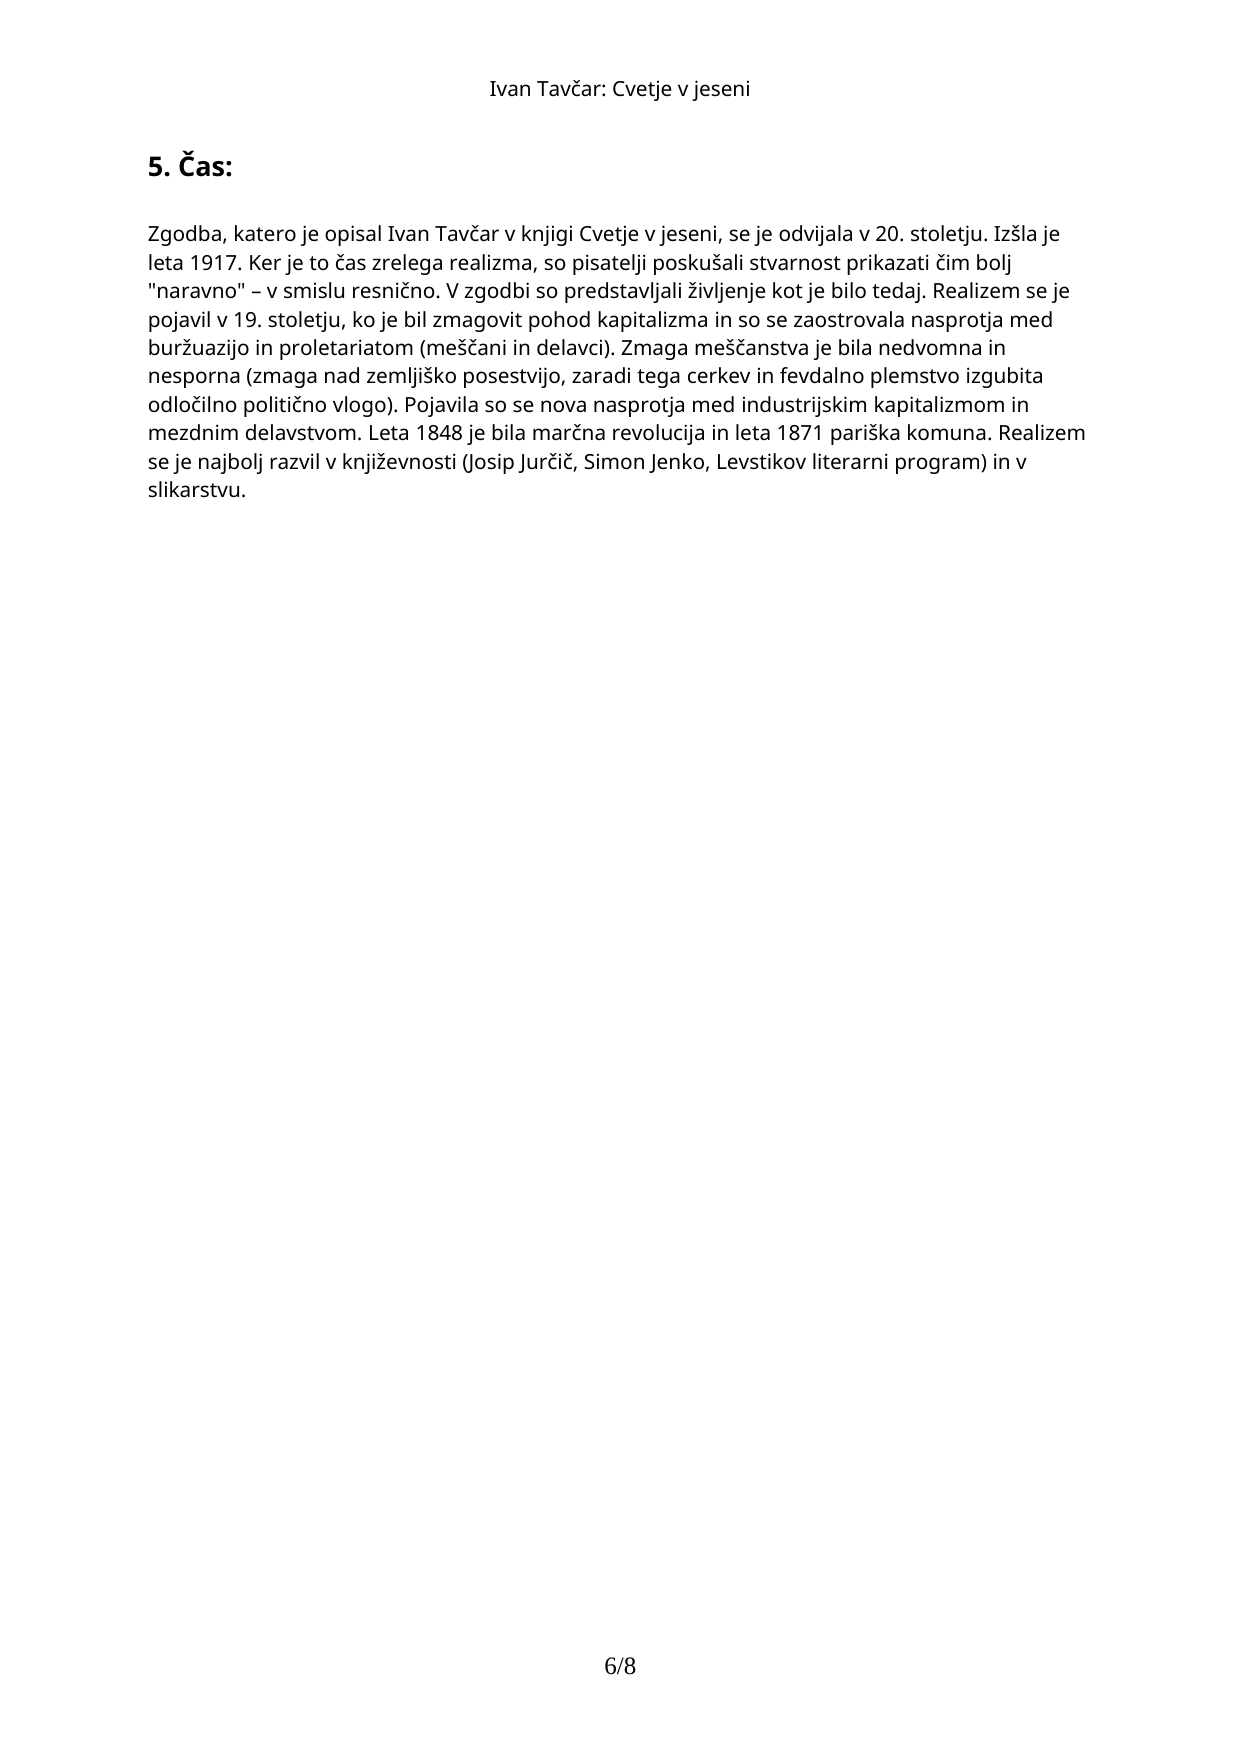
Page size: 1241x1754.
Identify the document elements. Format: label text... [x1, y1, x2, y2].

text Zgodba, katero je opisal Ivan Tavčar v knjigi Cvetje v jeseni, se je odvijala v 20. stoletju. Izšla je leta 1917. Ker je to čas zrelega realizma, so pisatelji poskušali stvarnost prikazati čim bolj "naravno" – v smislu resnično. V zgodbi so predstavljali življenje kot je bilo tedaj. Realizem se je pojavil v 19. stoletju, ko je bil zmagovit pohod kapitalizma in so se zaostrovala nasprotja med buržuazijo in proletariatom (meščani in delavci). Zmaga meščanstva je bila nedvomna in nesporna (zmaga nad zemljiško posestvijo, zaradi tega cerkev in fevdalno plemstvo izgubita odločilno politično vlogo). Pojavila so se nova nasprotja med industrijskim kapitalizmom in mezdnim delavstvom. Leta 1848 je bila marčna revolucija in leta 1871 pariška komuna. Realizem se je najbolj razvil v književnosti (Josip Jurčič, Simon Jenko, Levstikov literarni program) in v slikarstvu. [148, 219, 1093, 504]
subtitle 5. Čas: [148, 148, 1093, 184]
